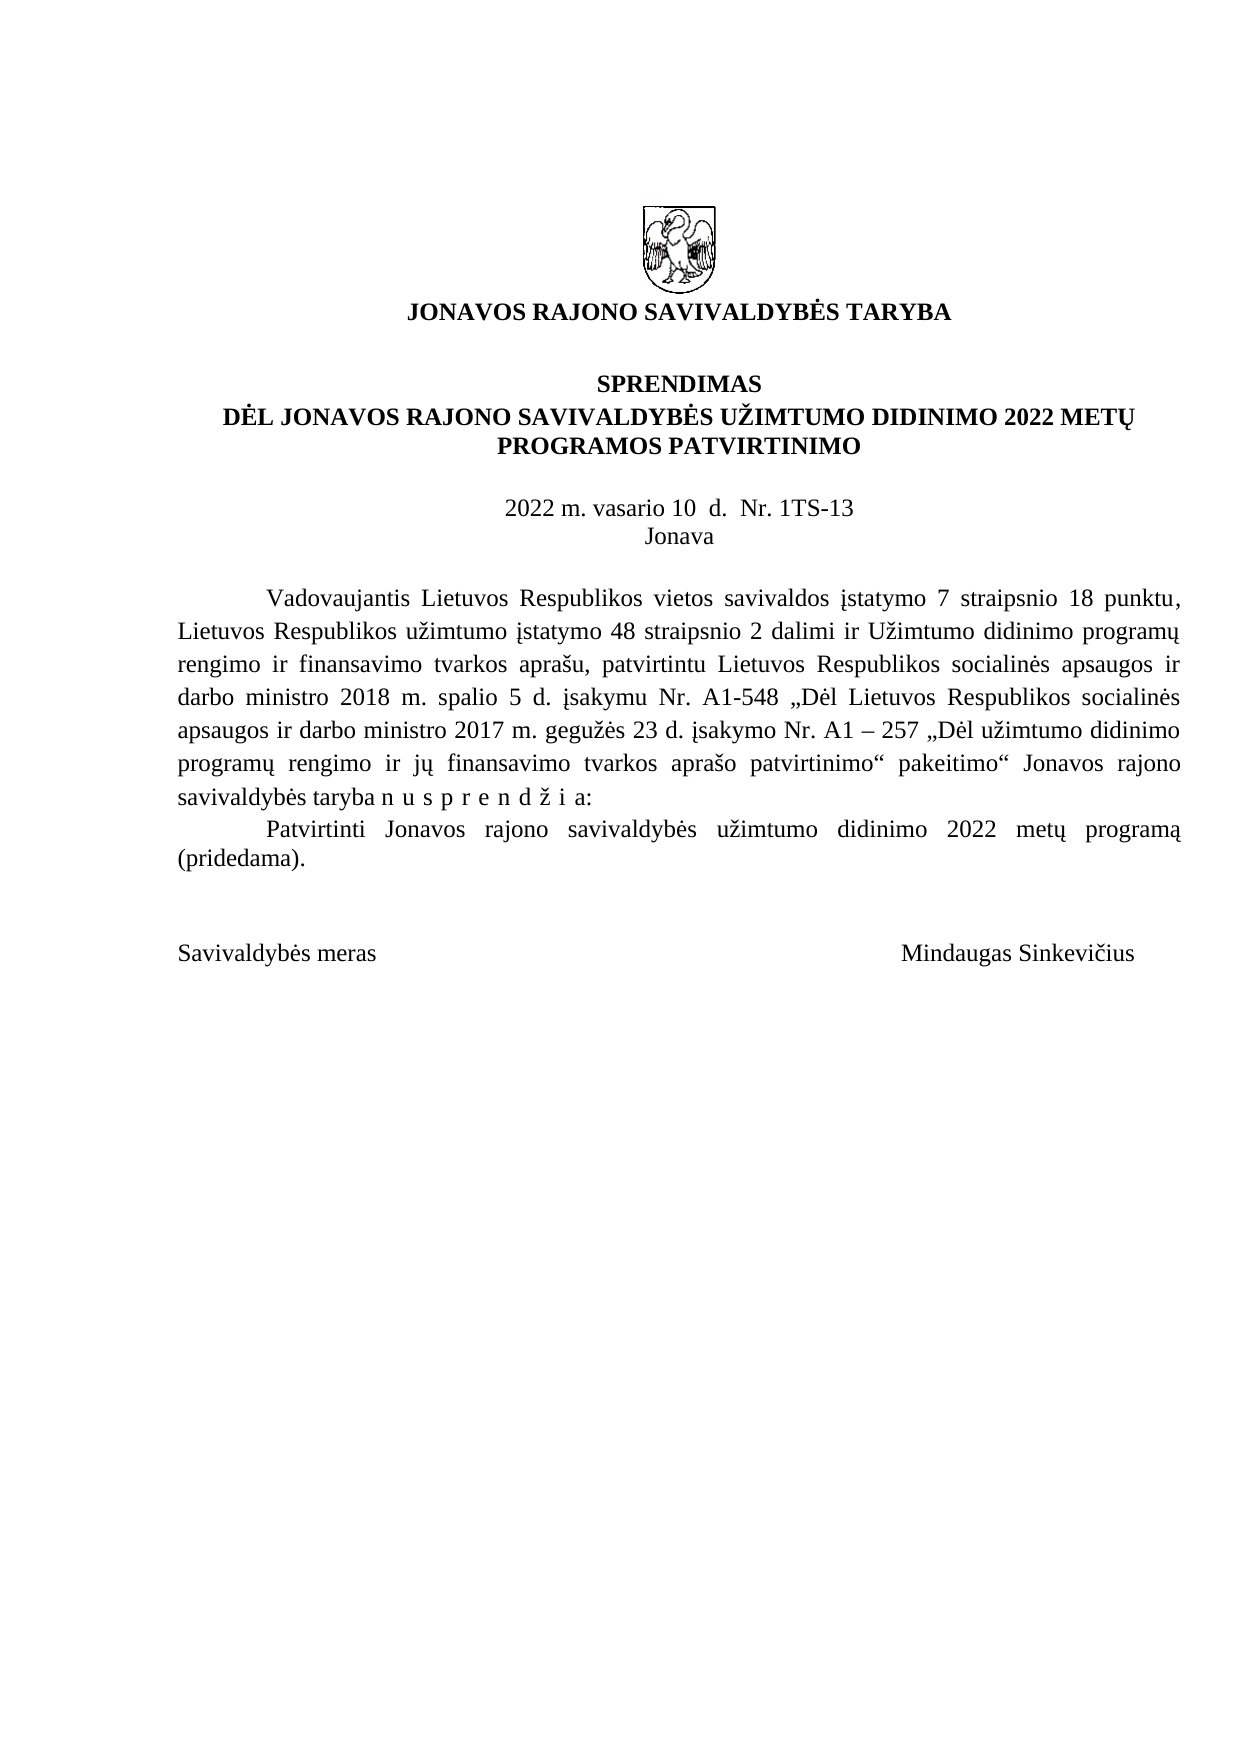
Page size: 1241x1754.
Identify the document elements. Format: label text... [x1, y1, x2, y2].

text Vadovaujantis Lietuvos Respublikos vietos savivaldos įstatymo 7 straipsnio 18 punktu, Lietuvos Respublikos užimtumo įstatymo 48 straipsnio 2 dalimi ir Užimtumo didinimo programų rengimo ir finansavimo tvarkos aprašu, patvirtintu Lietuvos Respublikos socialinės apsaugos ir darbo ministro 2018 m. spalio 5 d. įsakymu Nr. A1-548 „Dėl Lietuvos Respublikos socialinės apsaugos ir darbo ministro 2017 m. gegužės 23 d. įsakymo Nr. A1 – 257 „Dėl užimtumo didinimo programų rengimo ir jų finansavimo tvarkos aprašo patvirtinimo“ pakeitimo“ Jonavos rajono savivaldybės taryba nusprendžia: [177, 583, 1181, 810]
text Patvirtinti Jonavos rajono savivaldybės užimtumo didinimo 2022 metų programą (pridedama). [177, 814, 1181, 872]
text SPRENDIMAS [177, 369, 1181, 398]
text Savivaldybės meras Mindaugas Sinkevičius [177, 938, 1181, 967]
text 2022 m. vasario 10 d. Nr. 1TS-13 [177, 493, 1181, 521]
text JONAVOS RAJONO SAVIVALDYBĖS TARYBA [177, 297, 1181, 326]
text Jonava [177, 521, 1181, 550]
text DĖL JONAVOS RAJONO SAVIVALDYBĖS UŽIMTUMO DIDINIMO 2022 METŲ PROGRAMOS PATVIRTINIMO [177, 402, 1181, 459]
